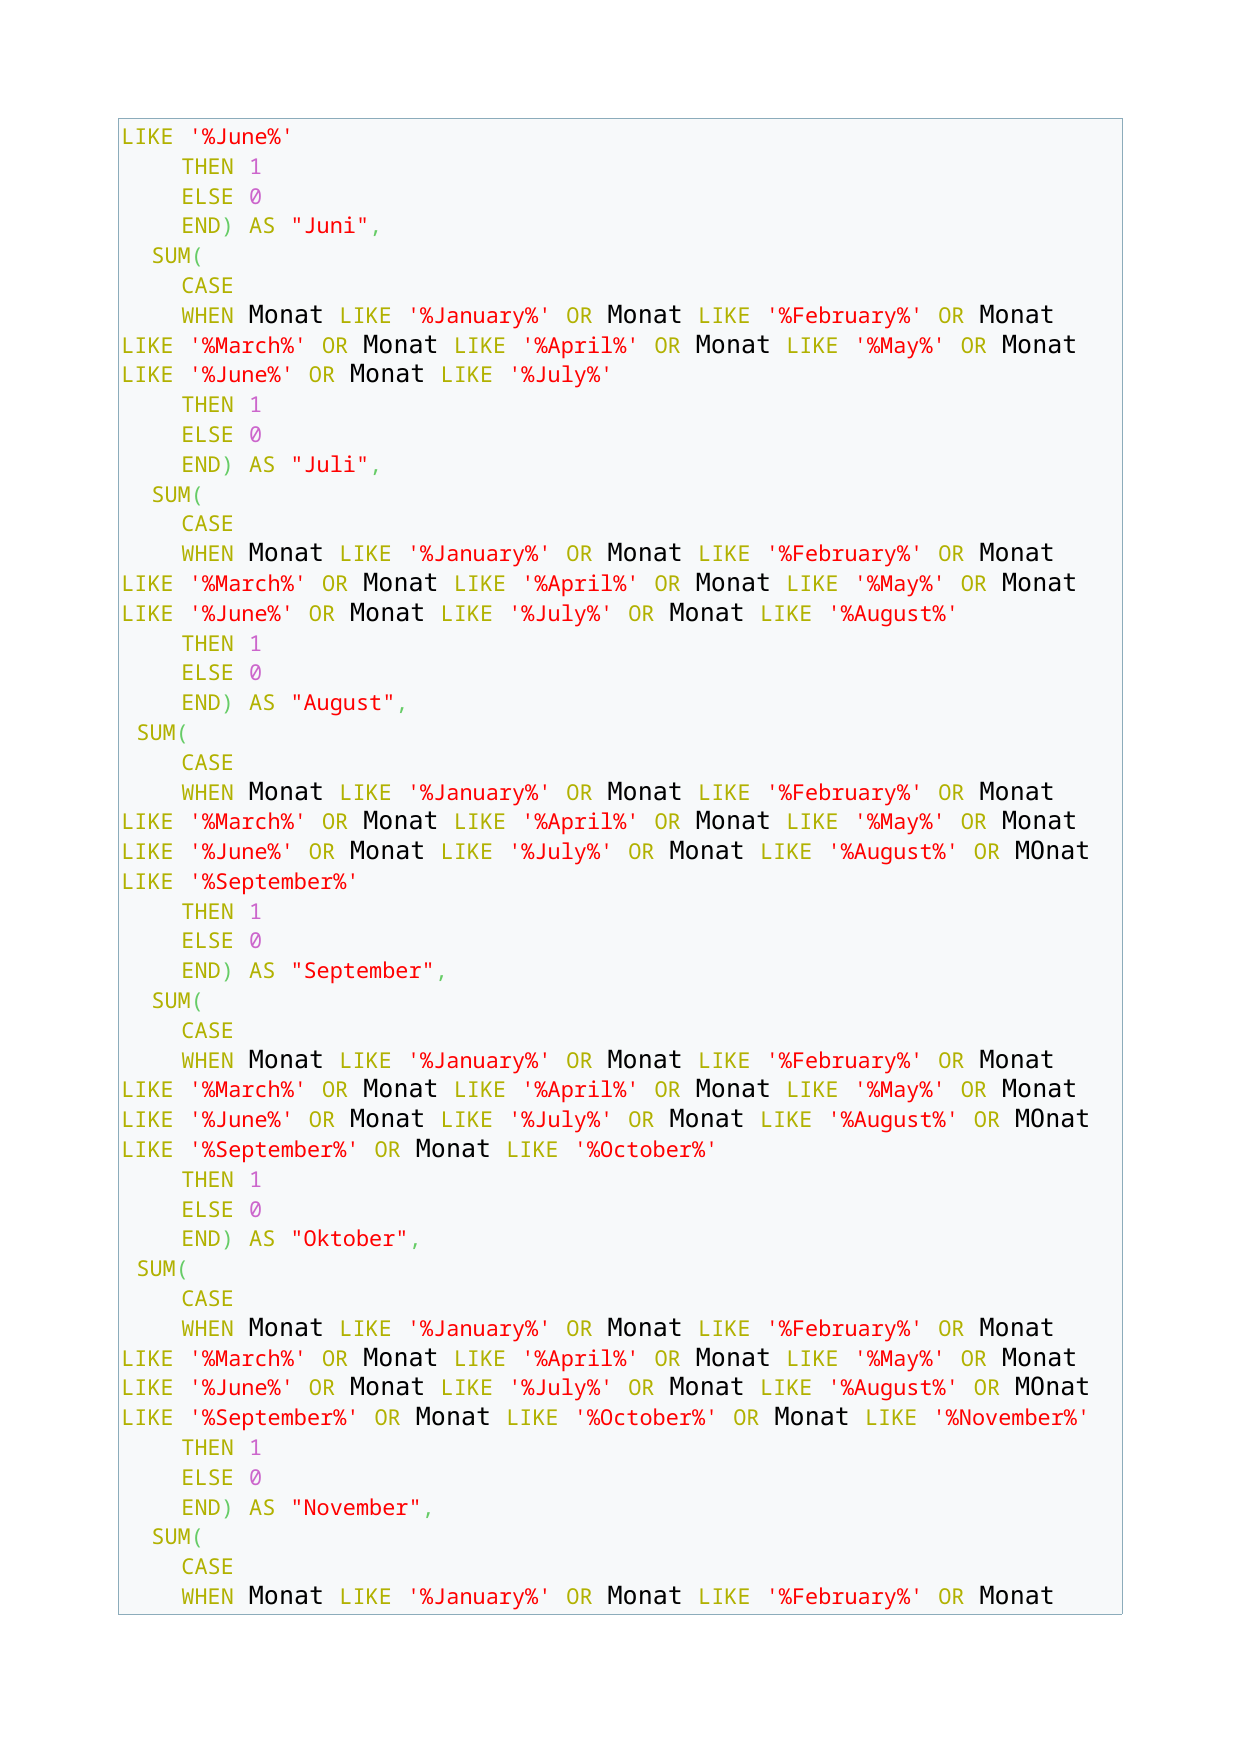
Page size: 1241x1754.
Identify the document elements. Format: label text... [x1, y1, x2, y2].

table_header LIKE '%June%' THEN 1 ELSE 0 END) AS "Juni", SUM( CASE WHEN Monat LIKE '%January%' OR Monat LIKE '%February%' OR Monat LIKE '%March%' OR Monat LIKE '%April%' OR Monat LIKE '%May%' OR Monat LIKE '%June%' OR Monat LIKE '%July%' THEN 1 ELSE 0 END) AS "Juli", SUM( CASE WHEN Monat LIKE '%January%' OR Monat LIKE '%February%' OR Monat LIKE '%March%' OR Monat LIKE '%April%' OR Monat LIKE '%May%' OR Monat LIKE '%June%' OR Monat LIKE '%July%' OR Monat LIKE '%August%' THEN 1 ELSE 0 END) AS "August", SUM( CASE WHEN Monat LIKE '%January%' OR Monat LIKE '%February%' OR Monat LIKE '%March%' OR Monat LIKE '%April%' OR Monat LIKE '%May%' OR Monat LIKE '%June%' OR Monat LIKE '%July%' OR Monat LIKE '%August%' OR MOnat LIKE '%September%' THEN 1 ELSE 0 END) AS "September", SUM( CASE WHEN Monat LIKE '%January%' OR Monat LIKE '%February%' OR Monat LIKE '%March%' OR Monat LIKE '%April%' OR Monat LIKE '%May%' OR Monat LIKE '%June%' OR Monat LIKE '%July%' OR Monat LIKE '%August%' OR MOnat LIKE '%September%' OR Monat LIKE '%October%' THEN 1 ELSE 0 END) AS "Oktober", SUM( CASE WHEN Monat LIKE '%January%' OR Monat LIKE '%February%' OR Monat LIKE '%March%' OR Monat LIKE '%April%' OR Monat LIKE '%May%' OR Monat LIKE '%June%' OR Monat LIKE '%July%' OR Monat LIKE '%August%' OR MOnat LIKE '%September%' OR Monat LIKE '%October%' OR Monat LIKE '%November%' THEN 1 ELSE 0 END) AS "November", SUM( CASE WHEN Monat LIKE '%January%' OR Monat LIKE '%February%' OR Monat [119, 119, 1122, 1614]
